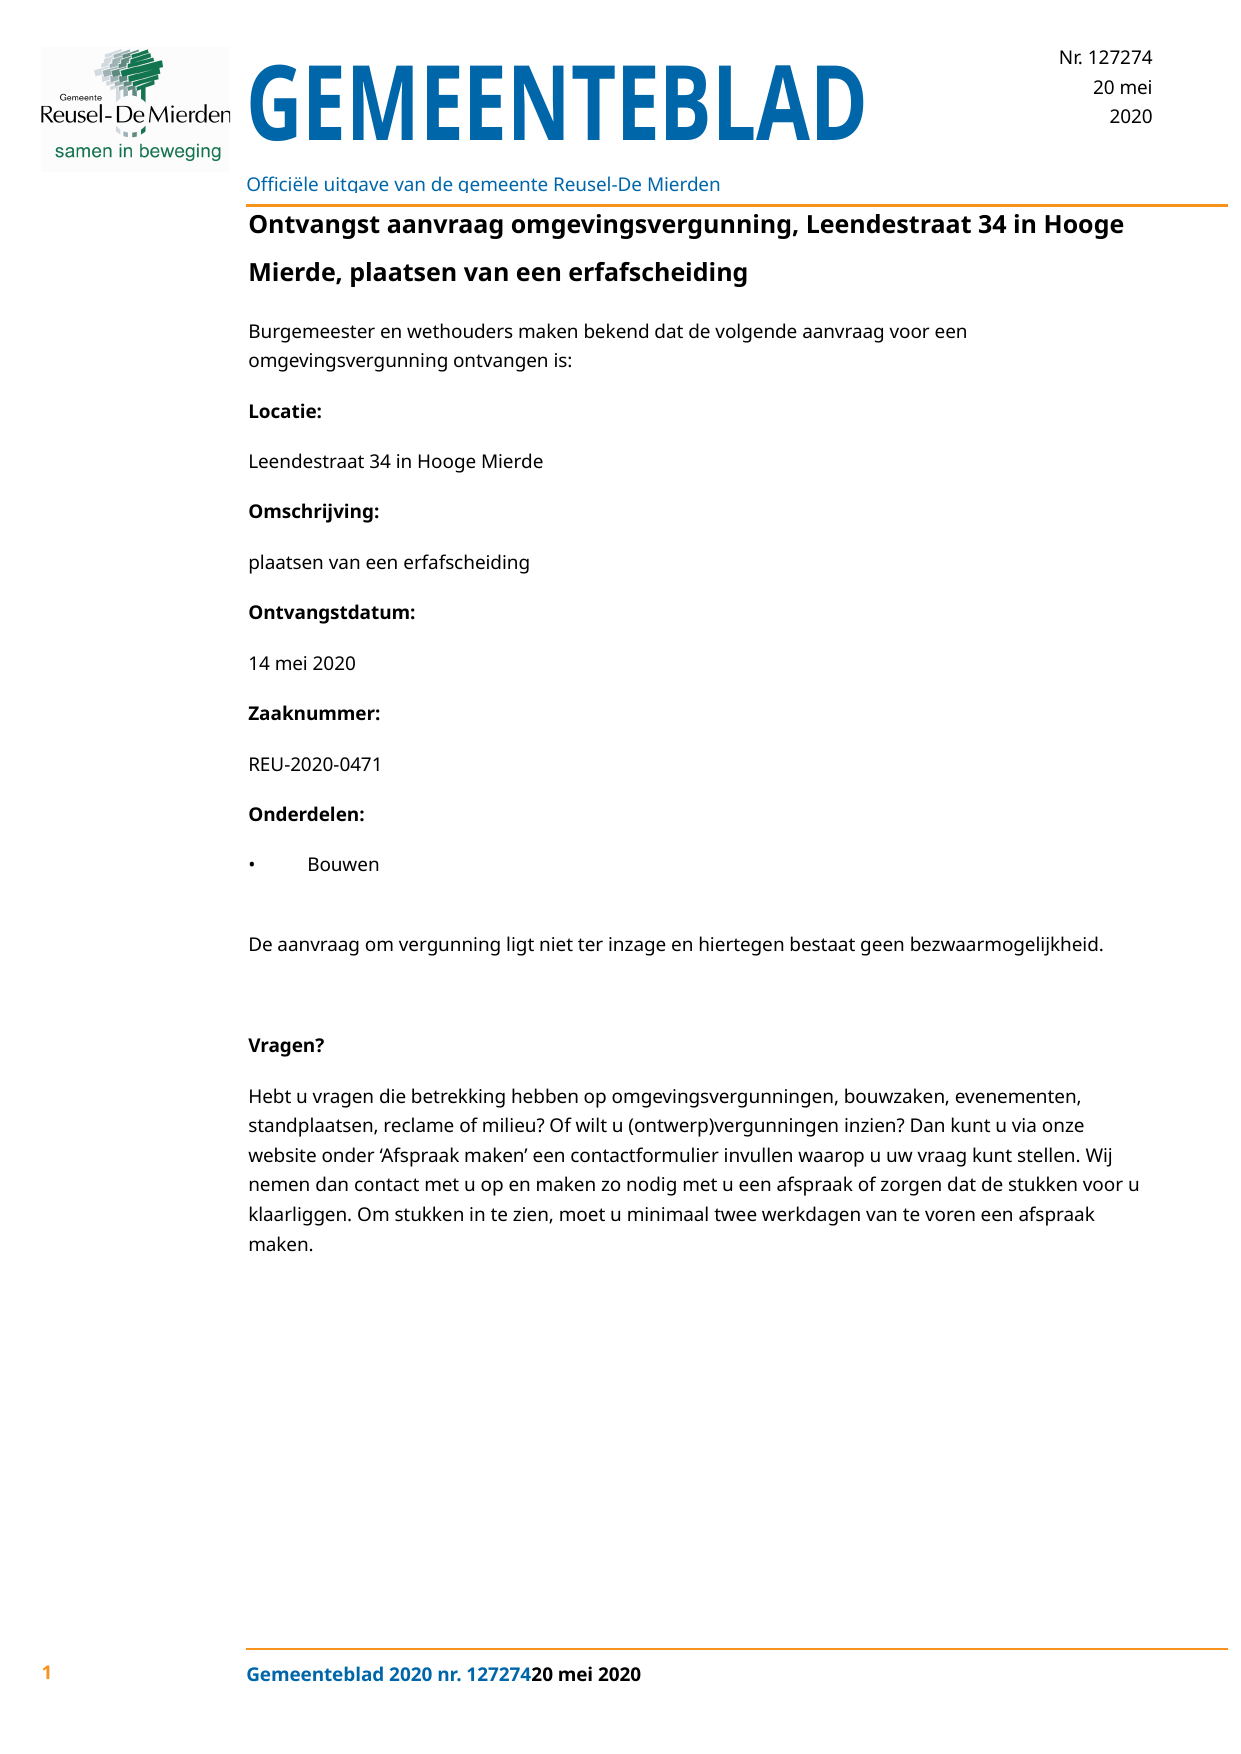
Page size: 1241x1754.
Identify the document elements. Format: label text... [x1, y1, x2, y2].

text Burgemeester en wethouders maken bekend dat de volgende aanvraag voor een omgevingsvergunning ontvangen is: [248, 318, 1152, 373]
text Ontvangst aanvraag omgevingsvergunning, Leendestraat 34 in Hooge Mierde, plaatsen van een erfafscheiding [248, 207, 1152, 288]
text Ontvangstdatum: [248, 599, 1152, 625]
picture [41, 47, 231, 172]
text Hebt u vragen die betrekking hebben op omgevingsvergunningen, bouwzaken, evenementen, standplaatsen, reclame of milieu? Of wilt u (ontwerp)vergunningen inzien? Dan kunt u via onze website onder ‘Afspraak maken’ een contactformulier invullen waarop u uw vraag kunt stellen. Wij nemen dan contact met u op en maken zo nodig met u een afspraak of zorgen dat de stukken voor u klaarliggen. Om stukken in te zien, moet u minimaal twee werkdagen van te voren een afspraak maken. [248, 1083, 1152, 1257]
text REU-2020-0471 [248, 751, 1152, 777]
text Omschrijving: [248, 499, 1152, 524]
text De aanvraag om vergunning ligt niet ter inzage en hiertegen bestaat geen bezwaarmogelijkheid. [248, 932, 1152, 957]
text Leendestraat 34 in Hooge Mierde [248, 448, 1152, 474]
list Bouwen [248, 852, 1152, 877]
text Locatie: [248, 398, 1152, 424]
text 14 mei 2020 [248, 650, 1152, 676]
text Vragen? [248, 1032, 1152, 1058]
text Onderdelen: [248, 801, 1152, 827]
text plaatsen van een erfafscheiding [248, 549, 1152, 575]
text Zaaknummer: [248, 700, 1152, 726]
